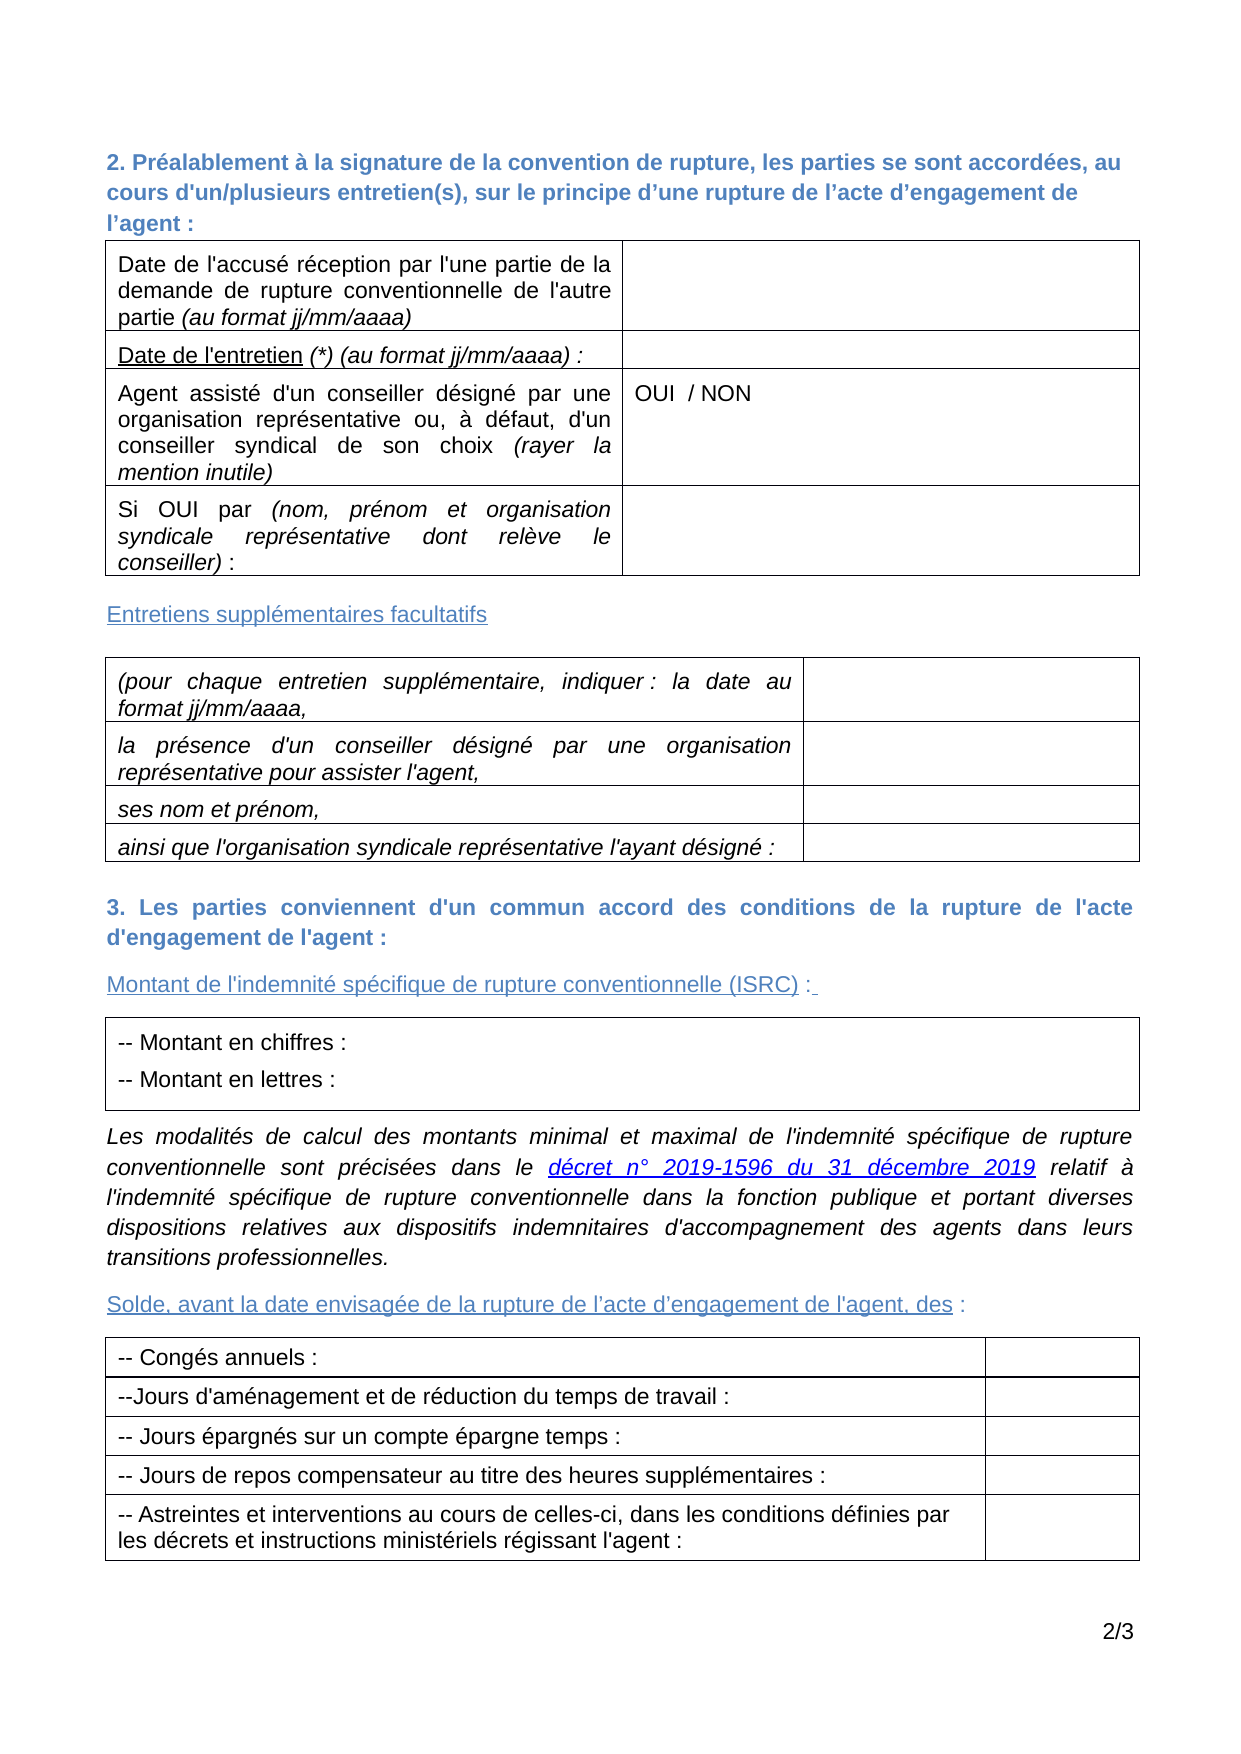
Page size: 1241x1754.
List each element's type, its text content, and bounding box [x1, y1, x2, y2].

table_cell OUI / NON [623, 369, 1139, 485]
table_cell -- Astreintes et interventions au cours de celles-ci, dans les conditions définies par les décrets et instructions ministériels régissant l'agent : [106, 1495, 985, 1560]
subtitle Entretiens supplémentaires facultatifs [106, 601, 1134, 628]
table_cell --Jours d'aménagement et de réduction du temps de travail : [106, 1378, 985, 1416]
table_cell ainsi que l'organisation syndicale représentative l'ayant désigné : [106, 824, 803, 861]
table_cell [986, 1378, 1139, 1416]
table_cell Agent assisté d'un conseiller désigné par une organisation représentative ou, à défaut, d'un conseiller syndical de son choix (rayer la mention inutile) [106, 369, 622, 485]
table_cell -- Jours épargnés sur un compte épargne temps : [106, 1417, 985, 1455]
table_cell [804, 786, 1139, 823]
table_header [986, 1338, 1139, 1376]
table_header [804, 658, 1139, 721]
table_header Date de l'accusé réception par l'une partie de la demande de rupture conventionnelle de l'autre partie (au format jj/mm/aaaa) [106, 241, 622, 330]
subtitle Solde, avant la date envisagée de la rupture de l’acte d’engagement de l'agent, des : [106, 1291, 1134, 1317]
subtitle 3. Les parties conviennent d'un commun accord des conditions de la rupture de l'acte d'engagement de l'agent : [106, 894, 1134, 951]
table_header [623, 241, 1139, 330]
table_cell [623, 486, 1139, 575]
subtitle 2. Préalablement à la signature de la convention de rupture, les parties se sont accordées, au cours d'un/plusieurs entretien(s), sur le principe d’une rupture de l’acte d’engagement de l’agent : [106, 149, 1134, 236]
table_header (pour chaque entretien supplémentaire, indiquer : la date au format jj/mm/aaaa, [106, 658, 803, 721]
table_cell [986, 1417, 1139, 1455]
table_cell [623, 331, 1139, 368]
table_cell [986, 1456, 1139, 1494]
table_cell la présence d'un conseiller désigné par une organisation représentative pour assister l'agent, [106, 722, 803, 785]
text Les modalités de calcul des montants minimal et maximal de l'indemnité spécifique de rupture conventionnelle sont précisées dans le décret n° 2019-1596 du 31 décembre 2019 relatif à l'indemnité spécifique de rupture conventionnelle dans la fonction publique et portant diverses dispositions relatives aux dispositifs indemnitaires d'accompagnement des agents dans leurs transitions professionnelles. [106, 1123, 1134, 1271]
table_header -- Congés annuels : [106, 1338, 985, 1376]
table_cell -- Jours de repos compensateur au titre des heures supplémentaires : [106, 1456, 985, 1494]
table_cell ses nom et prénom, [106, 786, 803, 823]
table_cell Date de l'entretien (*) (au format jj/mm/aaaa) : [106, 331, 622, 368]
table_cell [804, 722, 1139, 785]
table_cell Si OUI par (nom, prénom et organisation syndicale représentative dont relève le conseiller) : [106, 486, 622, 575]
table_cell [986, 1495, 1139, 1560]
table_header -- Montant en chiffres : -- Montant en lettres : [106, 1018, 1139, 1110]
table_cell [804, 824, 1139, 861]
subtitle Montant de l'indemnité spécifique de rupture conventionnelle (ISRC) : [106, 971, 1134, 997]
